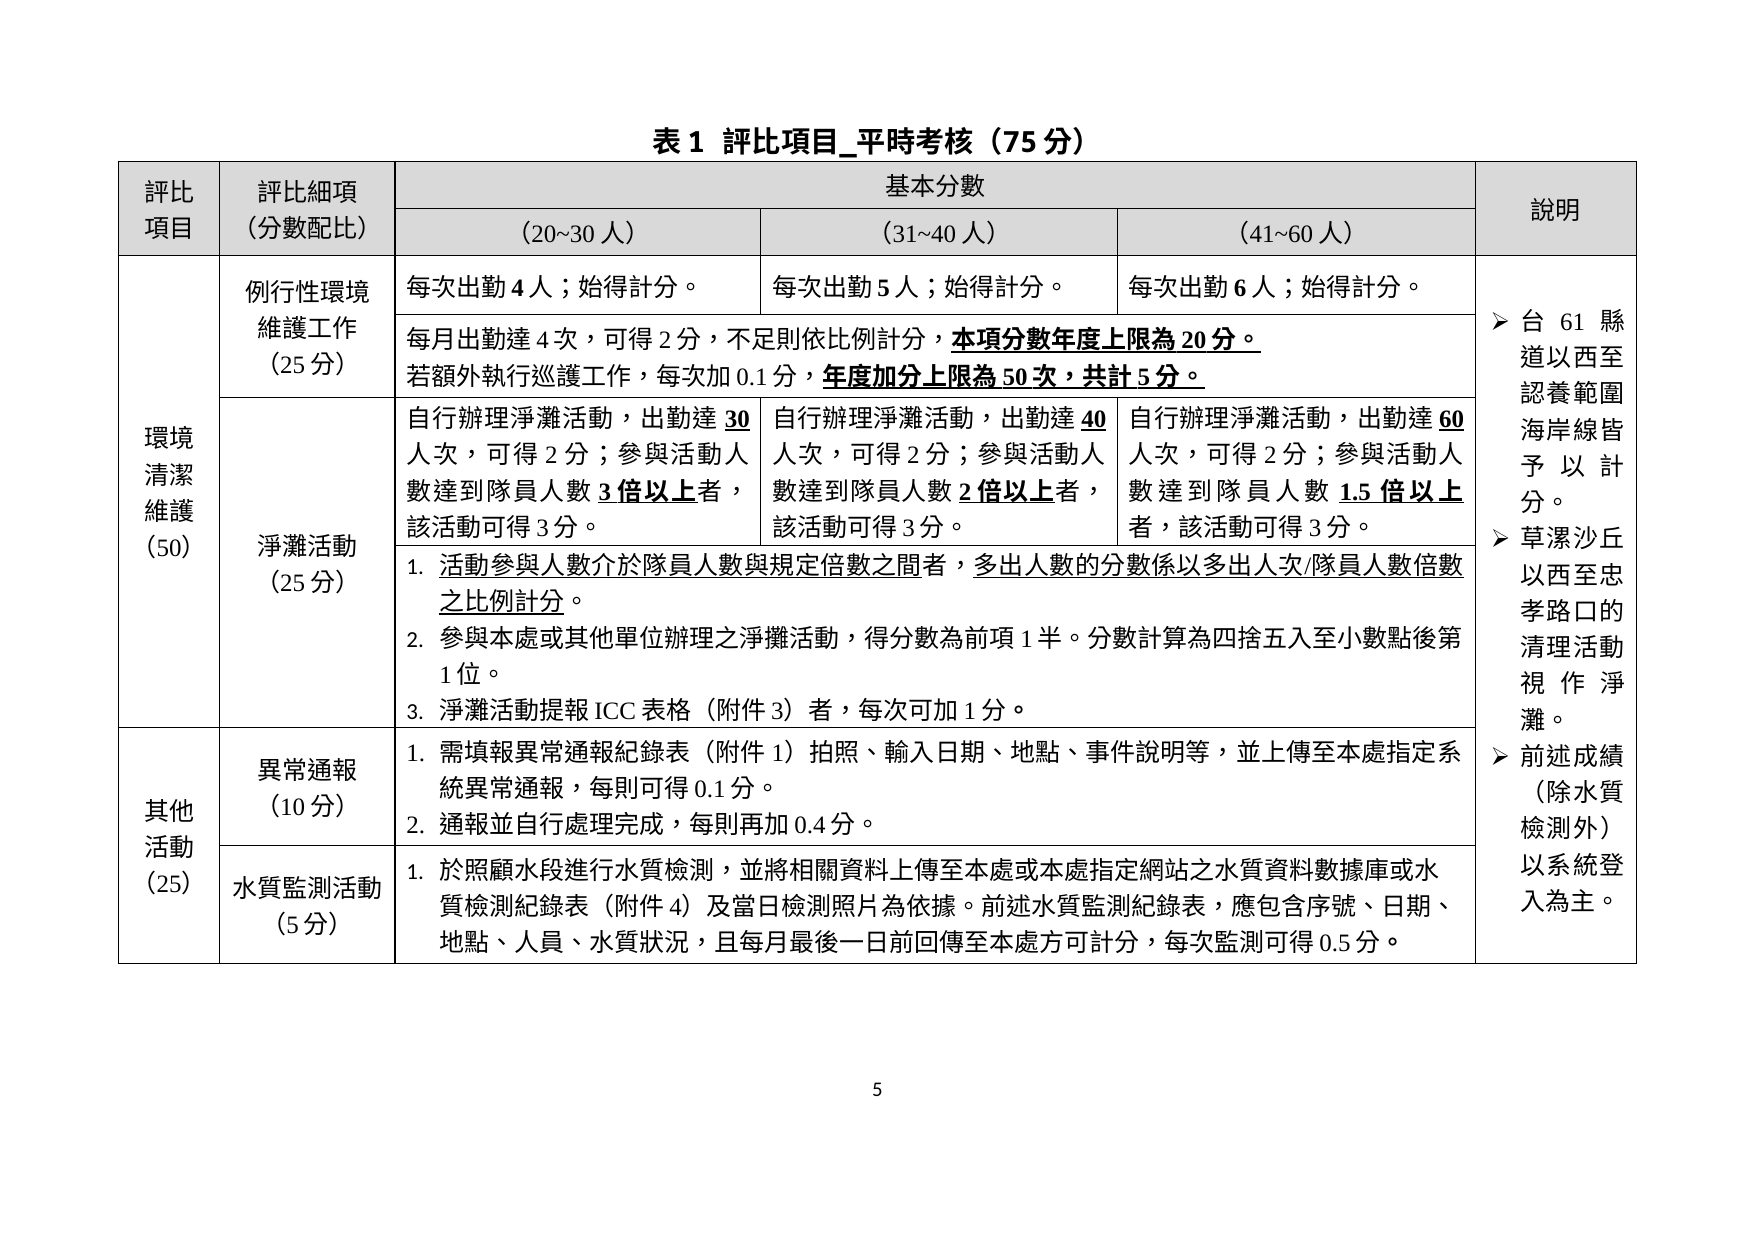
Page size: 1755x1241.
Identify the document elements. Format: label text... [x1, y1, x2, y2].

table_header 評比 項目 [119, 162, 219, 255]
table_header 評比細項 （分數配比） [220, 162, 394, 255]
table_cell （20~30人） [396, 209, 760, 255]
table_cell 異常通報 （10分） [220, 728, 394, 845]
table_cell 例行性環境 維護工作 （25分） [220, 256, 394, 397]
table_cell 環境 清潔 維護 （50） [119, 256, 219, 727]
table_cell 自行辦理淨灘活動，出勤達40人次，可得2分；參與活動人數達到隊員人數2倍以上者，該活動可得3分。 [761, 398, 1117, 544]
table_cell 水質監測活動 （5分） [220, 846, 394, 963]
table_cell （31~40人） [761, 209, 1117, 255]
table_cell 活動參與人數介於隊員人數與規定倍數之間者，多出人數的分數係以多出人次/隊員人數倍數之比例計分。 參與本處或其他單位辦理之淨攤活動，得分數為前項1半。分數計算為四捨五入至小數點後第1位。 淨灘活動提報ICC表格（附件3）者，每次可加1分。 [396, 546, 1475, 727]
table_header 基本分數 [396, 162, 1475, 208]
table_cell 其他 活動 （25） [119, 728, 219, 963]
table_cell 需填報異常通報紀錄表（附件1）拍照、輸入日期、地點、事件說明等，並上傳至本處指定系統異常通報，每則可得0.1分。 通報並自行處理完成，每則再加0.4分。 [396, 728, 1475, 845]
table_cell 台61縣道以西至認養範圍海岸線皆予以計分。 草漯沙丘以西至忠孝路口的清理活動視作淨灘。 前述成績（除水質檢測外）以系統登入為主。 [1476, 256, 1636, 963]
table_header 說明 [1476, 162, 1636, 255]
table_cell 於照顧水段進行水質檢測，並將相關資料上傳至本處或本處指定網站之水質資料數據庫或水質檢測紀錄表（附件4）及當日檢測照片為依據。前述水質監測紀錄表，應包含序號、日期、地點、人員、水質狀況，且每月最後一日前回傳至本處方可計分，每次監測可得0.5分。 [396, 846, 1475, 963]
table_cell 每次出勤4人；始得計分。 [396, 256, 760, 314]
text 表1 評比項目_平時考核（75分） [118, 118, 1636, 161]
table_cell 自行辦理淨灘活動，出勤達60人次，可得2分；參與活動人數達到隊員人數1.5倍以上者，該活動可得3分。 [1118, 398, 1475, 544]
table_cell 每次出勤5人；始得計分。 [761, 256, 1117, 314]
table_cell 自行辦理淨灘活動，出勤達30人次，可得2分；參與活動人數達到隊員人數3倍以上者，該活動可得3分。 [396, 398, 760, 544]
table_cell （41~60人） [1118, 209, 1475, 255]
table_cell 每次出勤6人；始得計分。 [1118, 256, 1475, 314]
table_cell 每月出勤達4次，可得2分，不足則依比例計分，本項分數年度上限為20分。 若額外執行巡護工作，每次加0.1分，年度加分上限為50次，共計5分。 [396, 315, 1475, 397]
table_cell 淨灘活動 （25分） [220, 398, 394, 727]
